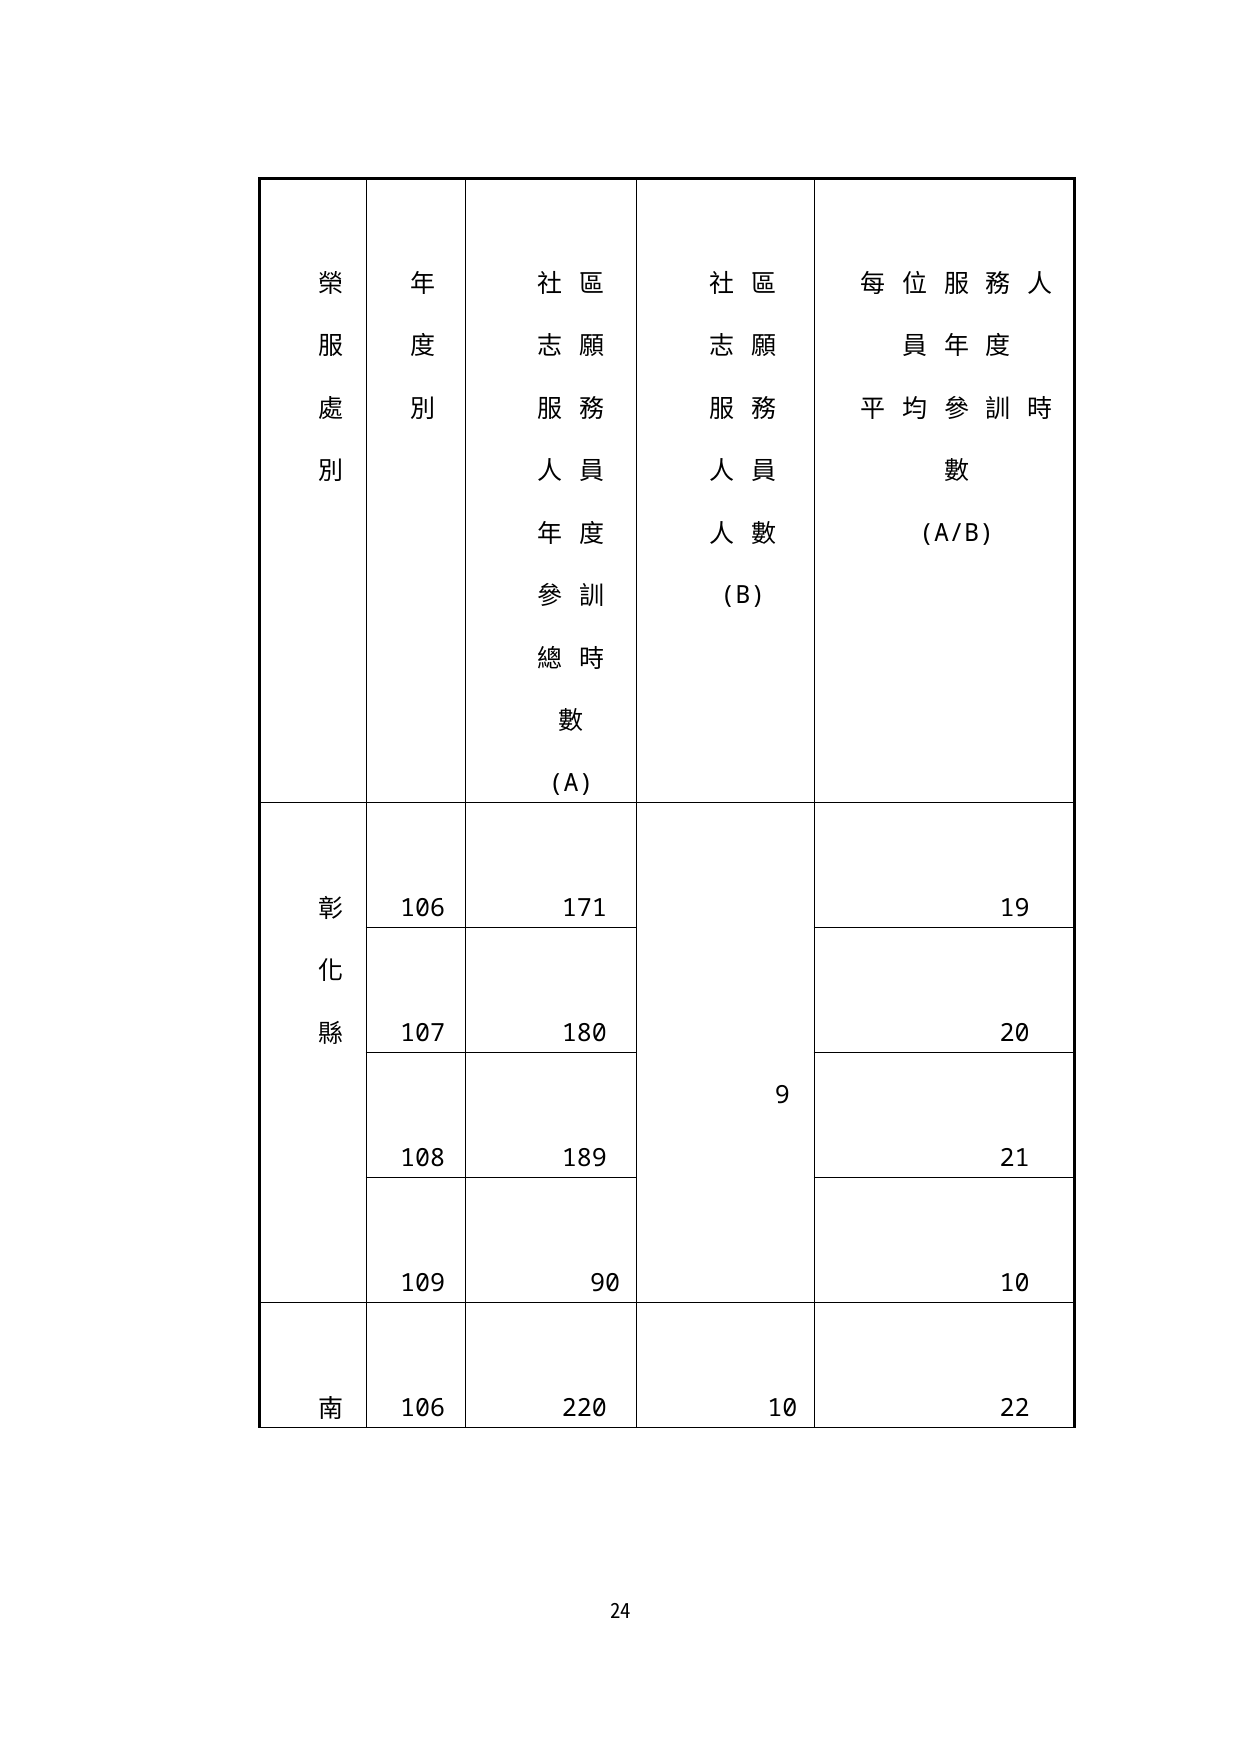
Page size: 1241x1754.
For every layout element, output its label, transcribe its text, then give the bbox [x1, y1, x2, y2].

table_cell 180 [466, 928, 636, 1052]
table_header 社區志願 服務人員人數 (B) [637, 180, 814, 802]
table_cell 21 [815, 1053, 1073, 1177]
table_cell 109 [367, 1178, 465, 1302]
table_cell 171 [466, 803, 636, 927]
table_cell 107 [367, 928, 465, 1052]
table_cell 108 [367, 1053, 465, 1177]
table_cell 189 [466, 1053, 636, 1177]
table_cell 南 [261, 1303, 366, 1427]
table_cell 22 [815, 1303, 1073, 1427]
table_cell 19 [815, 803, 1073, 927]
table_header 年度別 [367, 180, 465, 802]
table_cell 20 [815, 928, 1073, 1052]
table_header 社區志願服務人員年度參訓總時數 (A) [466, 180, 636, 802]
table_cell 10 [815, 1178, 1073, 1302]
table_cell 220 [466, 1303, 636, 1427]
table_cell 9 [637, 803, 814, 1302]
table_header 榮服 處別 [261, 180, 366, 802]
table_cell 106 [367, 1303, 465, 1427]
table_cell 106 [367, 803, 465, 927]
table_cell 10 [637, 1303, 814, 1427]
table_cell 彰化縣 [261, 803, 366, 1302]
table_cell 90 [466, 1178, 636, 1302]
table_header 每位服務人員年度 平均參訓時數 (A/B) [815, 180, 1073, 802]
